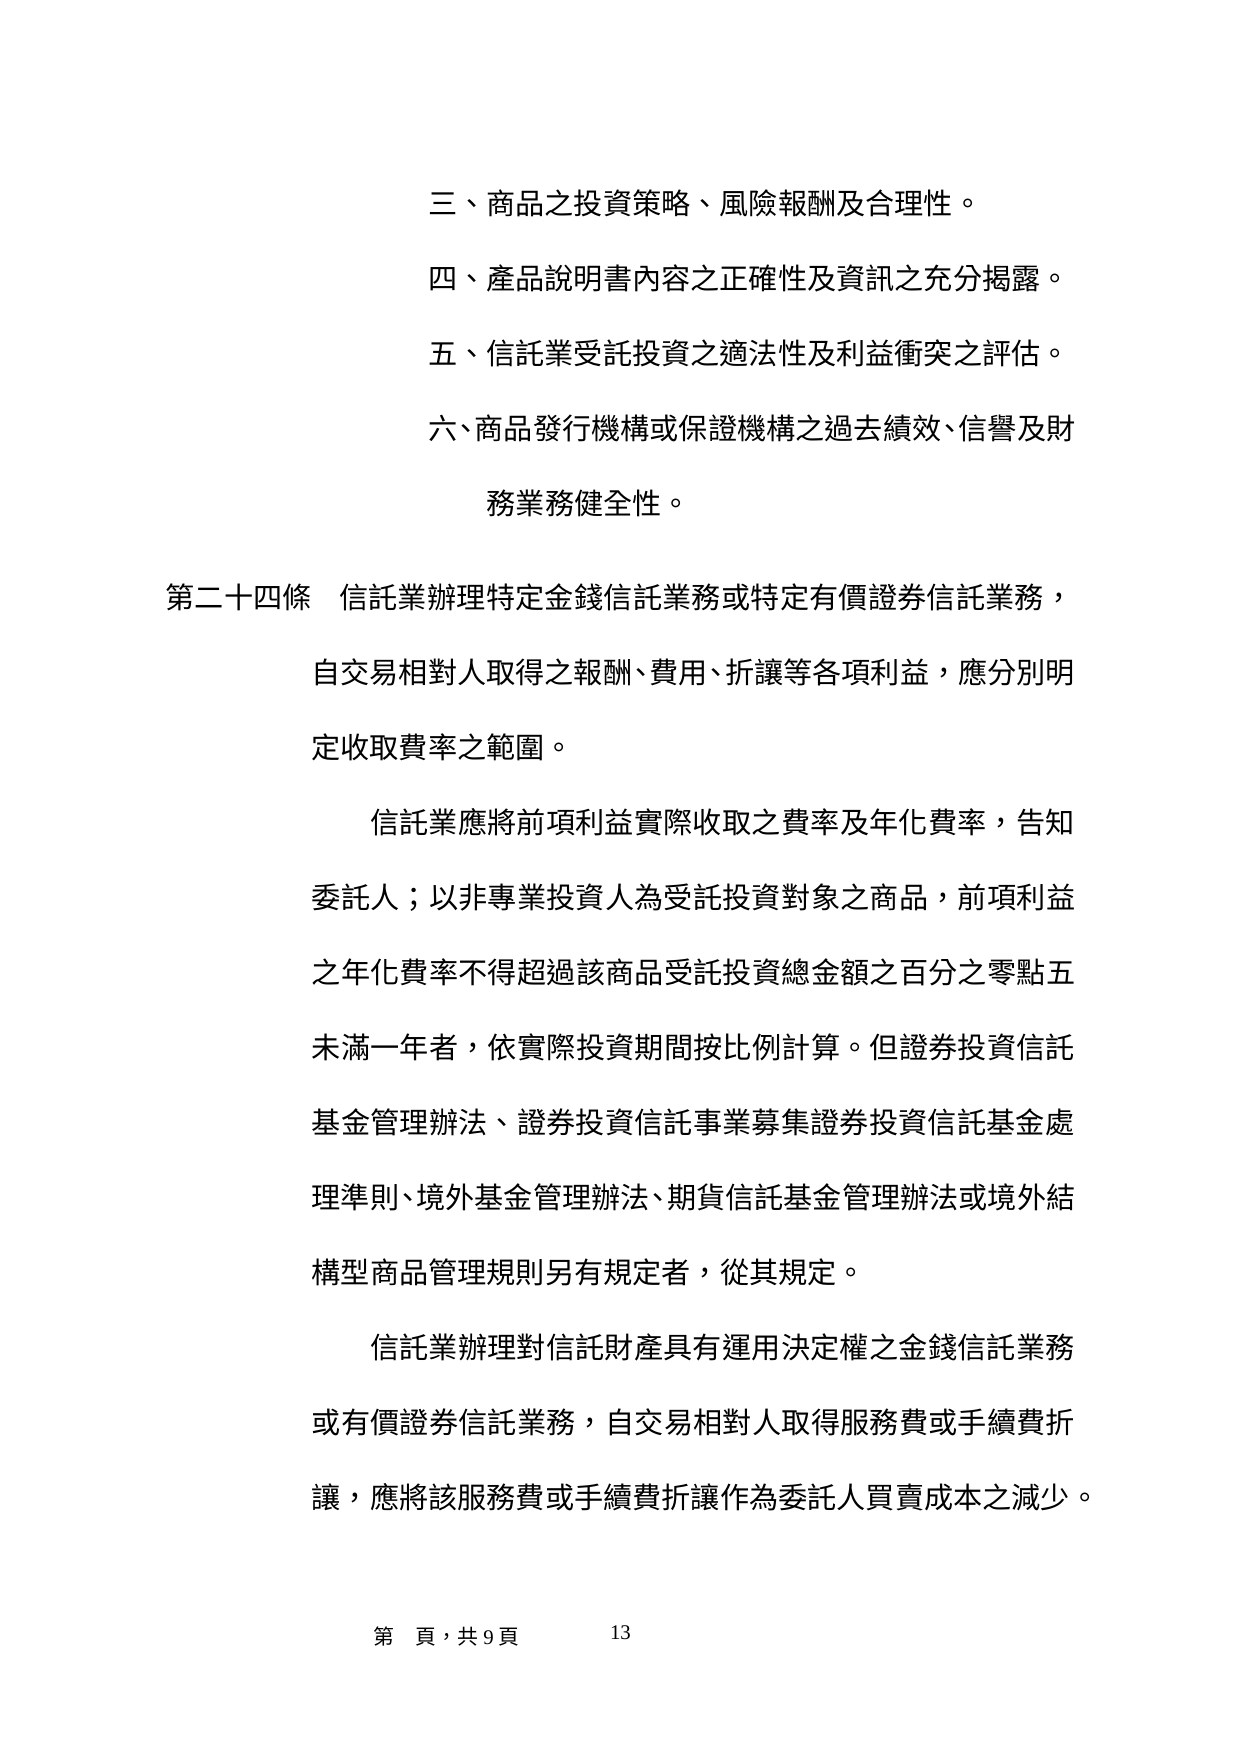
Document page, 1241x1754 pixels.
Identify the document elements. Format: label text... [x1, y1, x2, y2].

text 信託業應將前項利益實際收取之費率及年化費率，告知委託人；以非專業投資人為受託投資對象之商品，前項利益之年化費率不得超過該商品受託投資總金額之百分之零點五，未滿一年者，依實際投資期間按比例計算。但證券投資信託基金管理辦法、證券投資信託事業募集證券投資信託基金處理準則、境外基金管理辦法、期貨信託基金管理辦法或境外結構型商品管理規則另有規定者，從其規定。 [311, 783, 1075, 1308]
text 四、產品說明書內容之正確性及資訊之充分揭露。 [165, 239, 1075, 314]
text 五、信託業受託投資之適法性及利益衝突之評估。 [165, 314, 1075, 389]
text 信託業辦理對信託財產具有運用決定權之金錢信託業務或有價證券信託業務，自交易相對人取得服務費或手續費折讓，應將該服務費或手續費折讓作為委託人買賣成本之減少。 [311, 1308, 1075, 1533]
text 六、商品發行機構或保證機構之過去績效、信譽及財務業務健全性。 [428, 389, 1075, 539]
text 三、商品之投資策略、風險報酬及合理性。 [165, 164, 1075, 239]
text 第二十四條 信託業辦理特定金錢信託業務或特定有價證券信託業務，自交易相對人取得之報酬、費用、折讓等各項利益，應分別明定收取費率之範圍。 [165, 558, 1075, 783]
